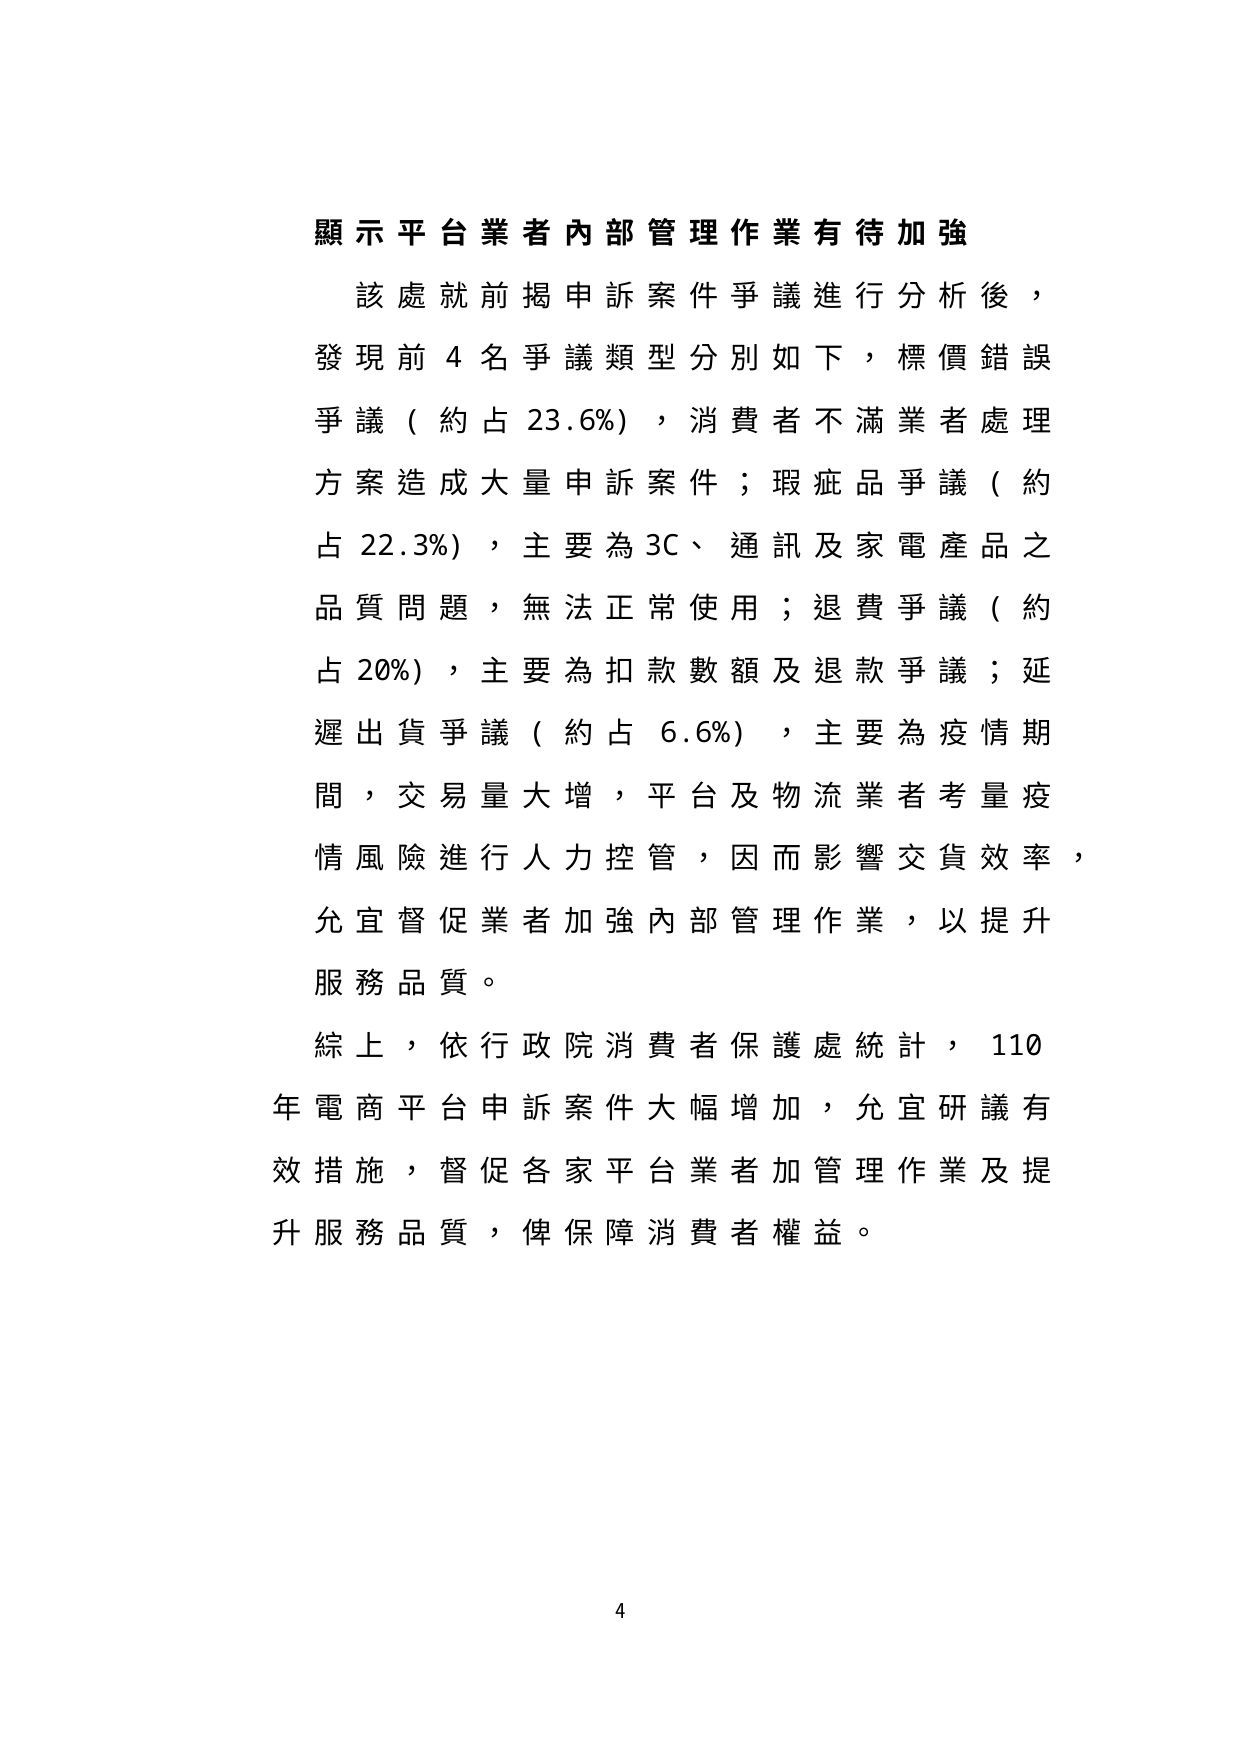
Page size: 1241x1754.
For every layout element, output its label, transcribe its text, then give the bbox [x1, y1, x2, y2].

text 該處就前揭申訴案件爭議進行分析後，發現前4名爭議類型分別如下，標價錯誤爭議(約占23.6%)，消費者不滿業者處理方案造成大量申訴案件；瑕疵品爭議(約占22.3%)，主要為3C、通訊及家電產品之品質問題，無法正常使用；退費爭議(約占20%)，主要為扣款數額及退款爭議；延遲出貨爭議(約占6.6%)，主要為疫情期間，交易量大增，平台及物流業者考量疫情風險進行人力控管，因而影響交貨效率，允宜督促業者加強內部管理作業，以提升服務品質。 [271, 252, 1058, 1002]
text 綜上，依行政院消費者保護處統計，110年電商平台申訴案件大幅增加，允宜研議有效措施，督促各家平台業者加管理作業及提升服務品質，俾保障消費者權益。 [242, 1002, 1058, 1252]
text 顯示平台業者內部管理作業有待加強 [242, 189, 1058, 252]
